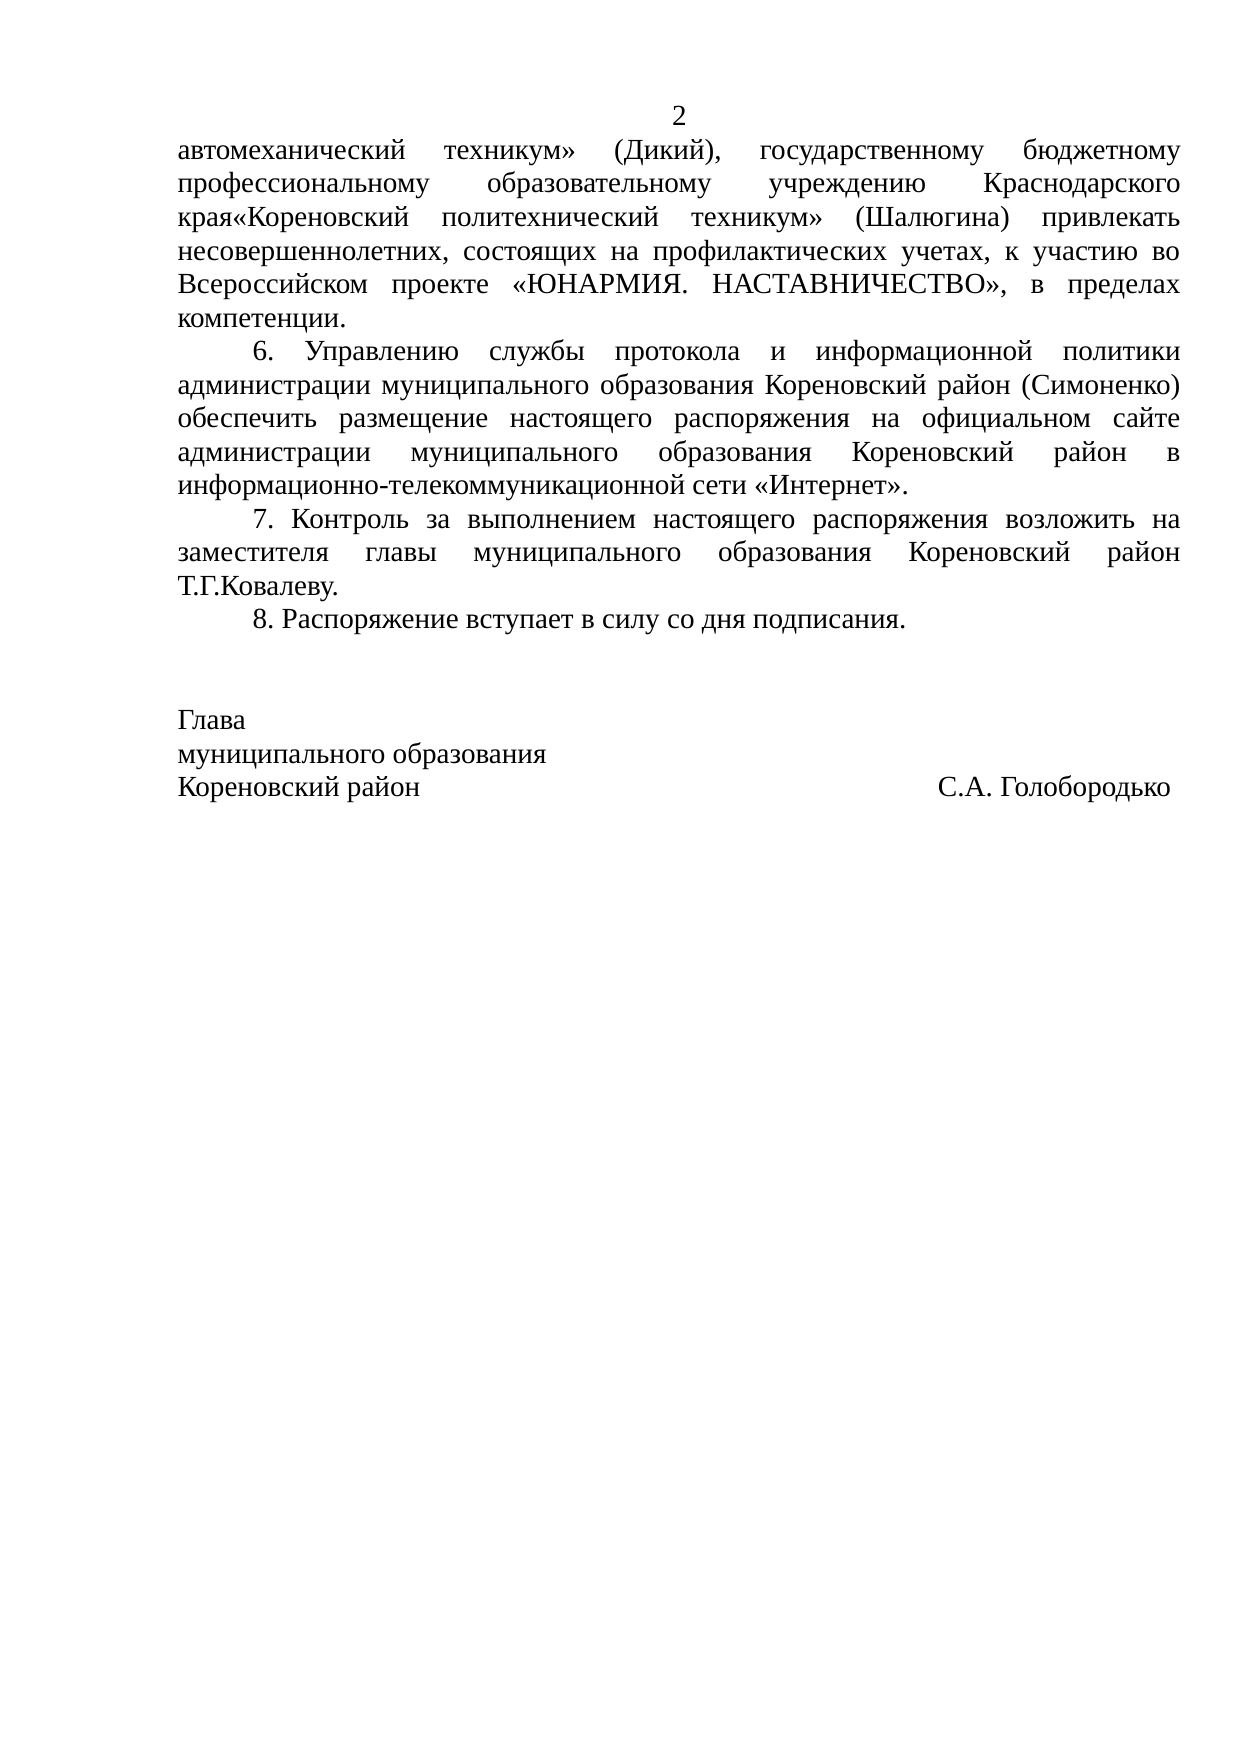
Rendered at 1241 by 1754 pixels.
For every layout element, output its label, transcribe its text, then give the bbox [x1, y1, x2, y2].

text 6. Управлению службы протокола и информационной политики администрации муниципального образования Кореновский район (Симоненко) обеспечить размещение настоящего распоряжения на официальном сайте администрации муниципального образования Кореновский район в информационно-телекоммуникационной сети «Интернет». [177, 333, 1181, 501]
text 8. Распоряжение вступает в силу со дня подписания. [177, 602, 1181, 635]
text 2 [177, 98, 1181, 132]
text Глава [177, 702, 1181, 736]
text 7. Контроль за выполнением настоящего распоряжения возложить на заместителя главы муниципального образования Кореновский район Т.Г.Ковалеву. [177, 501, 1181, 602]
text Кореновский район С.А. Голобородько [177, 769, 1181, 803]
text автомеханический техникум» (Дикий), государственному бюджетному профессиональному образовательному учреждению Краснодарского края«Кореновский политехнический техникум» (Шалюгина) привлекать несовершеннолетних, состоящих на профилактических учетах, к участию во Всероссийском проекте «ЮНАРМИЯ. НАСТАВНИЧЕСТВО», в пределах компетенции. [177, 132, 1181, 333]
text муниципального образования [177, 736, 1181, 769]
